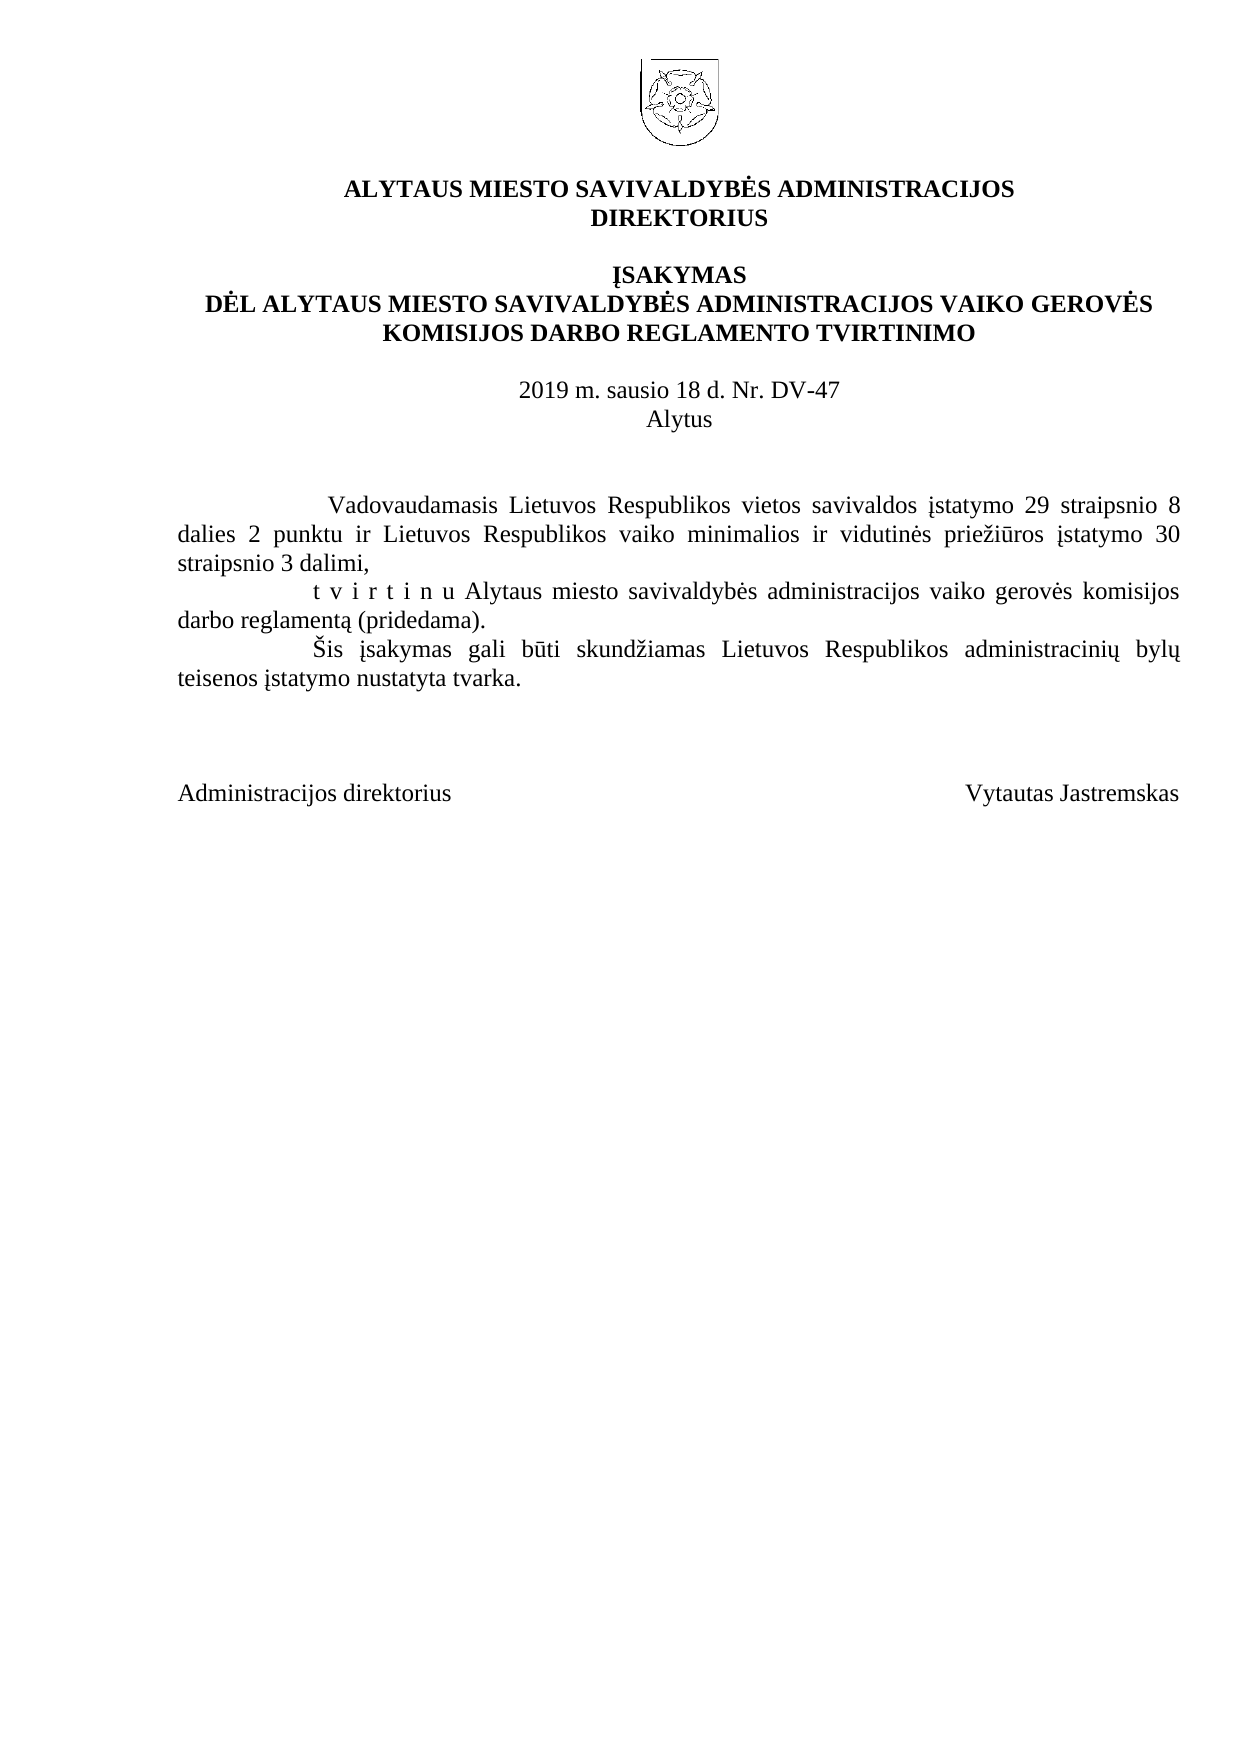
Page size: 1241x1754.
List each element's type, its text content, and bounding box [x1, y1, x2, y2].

text DĖL ALYTAUS MIESTO SAVIVALDYBĖS ADMINISTRACIJOS VAIKO GEROVĖS KOMISIJOS DARBO REGLAMENTO TVIRTINIMO [177, 289, 1181, 346]
text Administracijos direktorius Vytautas Jastremskas [177, 778, 1181, 806]
text ALYTAUS MIESTO SAVIVALDYBĖS ADMINISTRACIJOS [177, 174, 1181, 203]
text t v i r t i n u Alytaus miesto savivaldybės administracijos vaiko gerovės komisijos darbo reglamentą (pridedama). [177, 576, 1181, 634]
text Vadovaudamasis Lietuvos Respublikos vietos savivaldos įstatymo 29 straipsnio 8 dalies 2 punktu ir Lietuvos Respublikos vaiko minimalios ir vidutinės priežiūros įstatymo 30 straipsnio 3 dalimi, [177, 490, 1181, 576]
text ĮSAKYMAS [177, 260, 1181, 289]
text Alytus [177, 404, 1181, 433]
text Šis įsakymas gali būti skundžiamas Lietuvos Respublikos administracinių bylų teisenos įstatymo nustatyta tvarka. [177, 634, 1181, 691]
text DIREKTORIUS [177, 203, 1181, 231]
text 2019 m. sausio 18 d. Nr. DV-47 [177, 375, 1181, 404]
